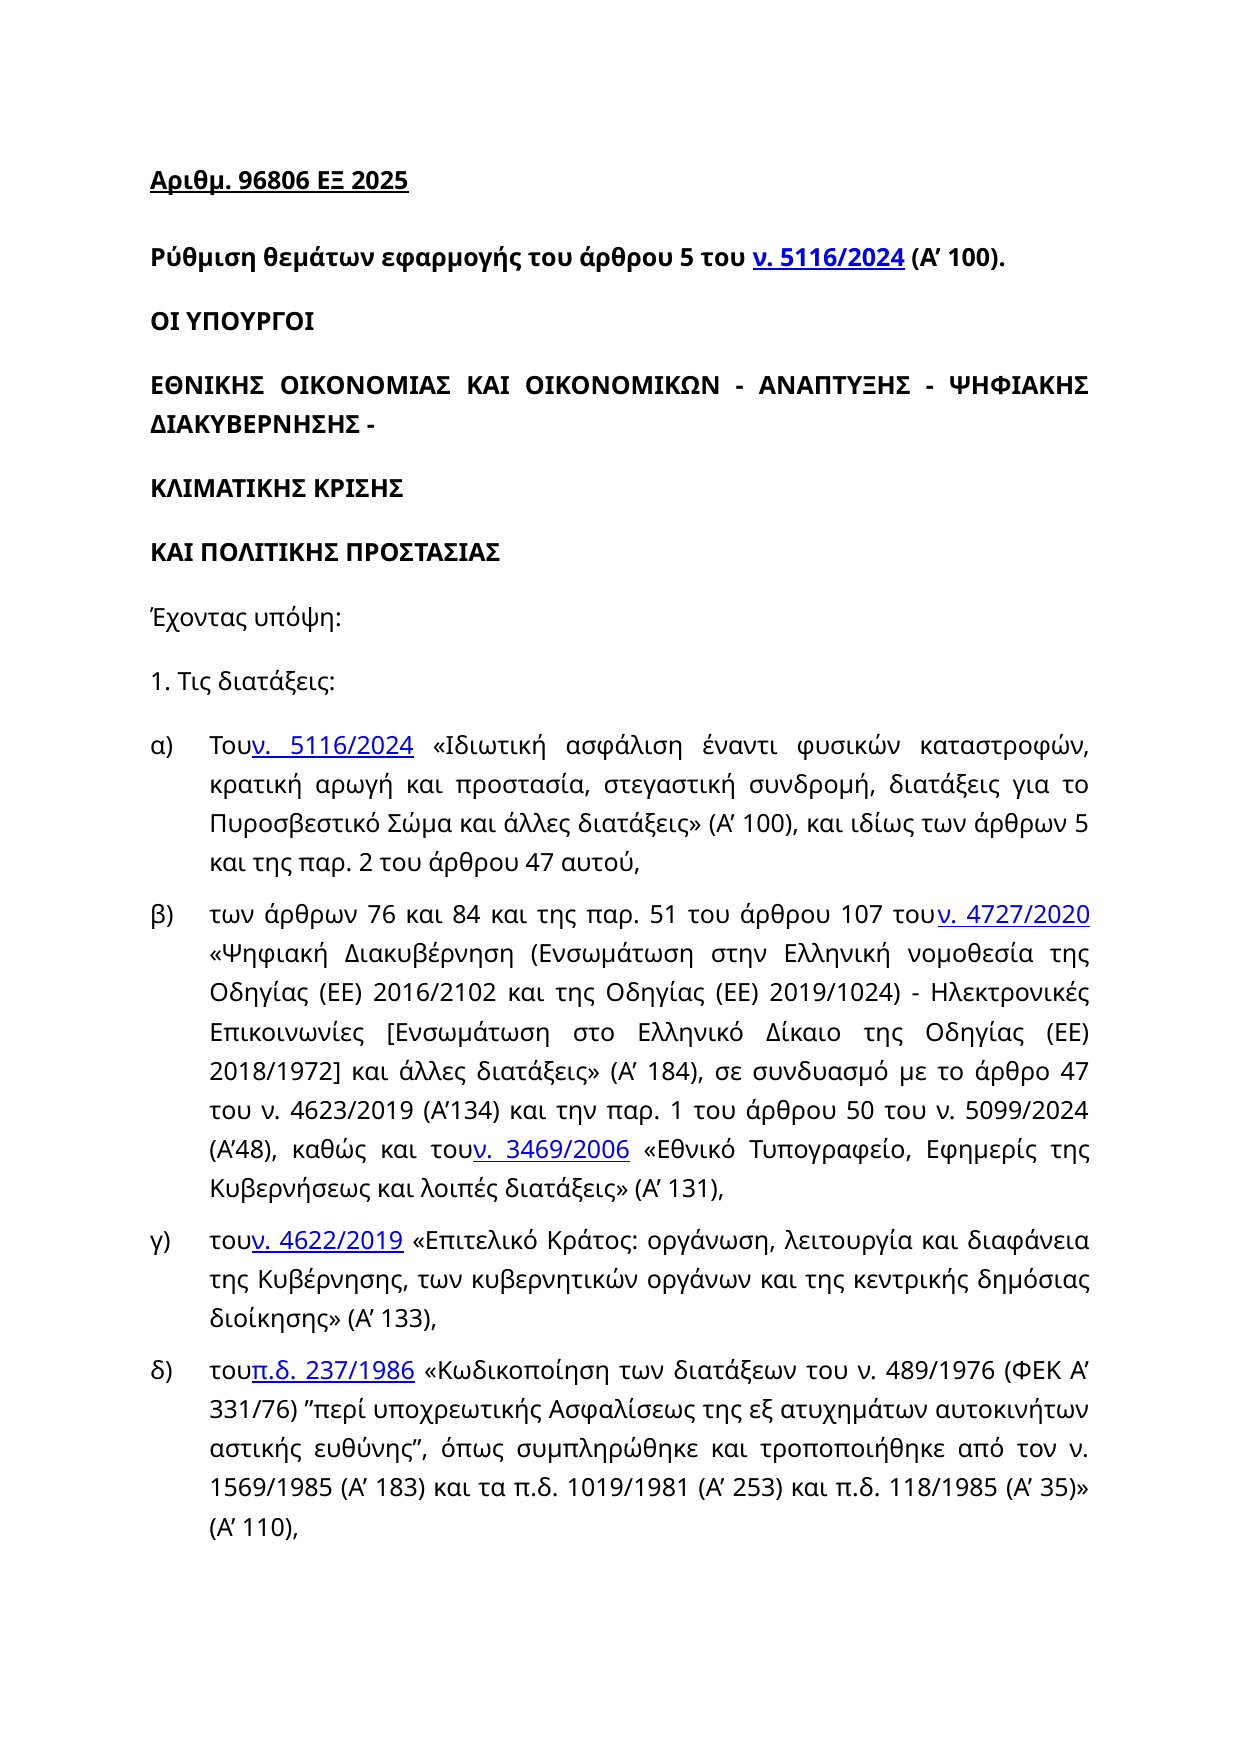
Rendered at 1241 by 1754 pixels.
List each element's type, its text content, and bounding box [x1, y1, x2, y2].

list δ) τουπ.δ. 237/1986 «Κωδικοποίηση των διατάξεων του ν. 489/1976 (ΦΕΚ Α’ 331/76) ”περί υποχρεωτικής Ασφαλίσεως της εξ ατυχημάτων αυτοκινήτων αστικής ευθύνης”, όπως συμπληρώθηκε και τροποποιήθηκε από τον ν. 1569/1985 (Α’ 183) και τα π.δ. 1019/1981 (Α’ 253) και π.δ. 118/1985 (Α’ 35)» (Α’ 110), [150, 1352, 1090, 1543]
list β) των άρθρων 76 και 84 και της παρ. 51 του άρθρου 107 τουν. 4727/2020 «Ψηφιακή Διακυβέρνηση (Ενσωμάτωση στην Ελληνική νομοθεσία της Οδηγίας (ΕΕ) 2016/2102 και της Οδηγίας (ΕΕ) 2019/1024) - Ηλεκτρονικές Επικοινωνίες [Ενσωμάτωση στο Ελληνικό Δίκαιο της Οδηγίας (ΕΕ) 2018/1972] και άλλες διατάξεις» (Α’ 184), σε συνδυασμό με το άρθρο 47 του ν. 4623/2019 (Α’134) και την παρ. 1 του άρθρου 50 του ν. 5099/2024 (Α’48), καθώς και τουν. 3469/2006 «Εθνικό Τυπογραφείο, Εφημερίς της Κυβερνήσεως και λοιπές διατάξεις» (Α’ 131), [150, 897, 1090, 1205]
text Ρύθμιση θεμάτων εφαρμογής του άρθρου 5 του ν. 5116/2024 (Α’ 100). [150, 239, 1090, 273]
text ΕΘΝΙΚΗΣ ΟΙΚΟΝΟΜΙΑΣ ΚΑΙ ΟΙΚΟΝΟΜΙΚΩΝ - ΑΝΑΠΤΥΞΗΣ - ΨΗΦΙΑΚΗΣ ΔΙΑΚΥΒΕΡΝΗΣΗΣ - [150, 367, 1090, 441]
text 1. Τις διατάξεις: [150, 663, 1090, 697]
list α) Τουν. 5116/2024 «Ιδιωτική ασφάλιση έναντι φυσικών καταστροφών, κρατική αρωγή και προστασία, στεγαστική συνδρομή, διατάξεις για το Πυροσβεστικό Σώμα και άλλες διατάξεις» (Α’ 100), και ιδίως των άρθρων 5 και της παρ. 2 του άρθρου 47 αυτού, [150, 727, 1090, 879]
title Αριθμ. 96806 ΕΞ 2025 [150, 162, 1090, 197]
text ΚΑΙ ΠΟΛΙΤΙΚΗΣ ΠΡΟΣΤΑΣΙΑΣ [150, 535, 1090, 569]
list γ) τουν. 4622/2019 «Επιτελικό Κράτος: οργάνωση, λειτουργία και διαφάνεια της Κυβέρνησης, των κυβερνητικών οργάνων και της κεντρικής δημόσιας διοίκησης» (Α’ 133), [150, 1222, 1090, 1335]
text Έχοντας υπόψη: [150, 599, 1090, 633]
text ΚΛΙΜΑΤΙΚΗΣ ΚΡΙΣΗΣ [150, 471, 1090, 505]
text ΟΙ ΥΠΟΥΡΓΟΙ [150, 303, 1090, 337]
